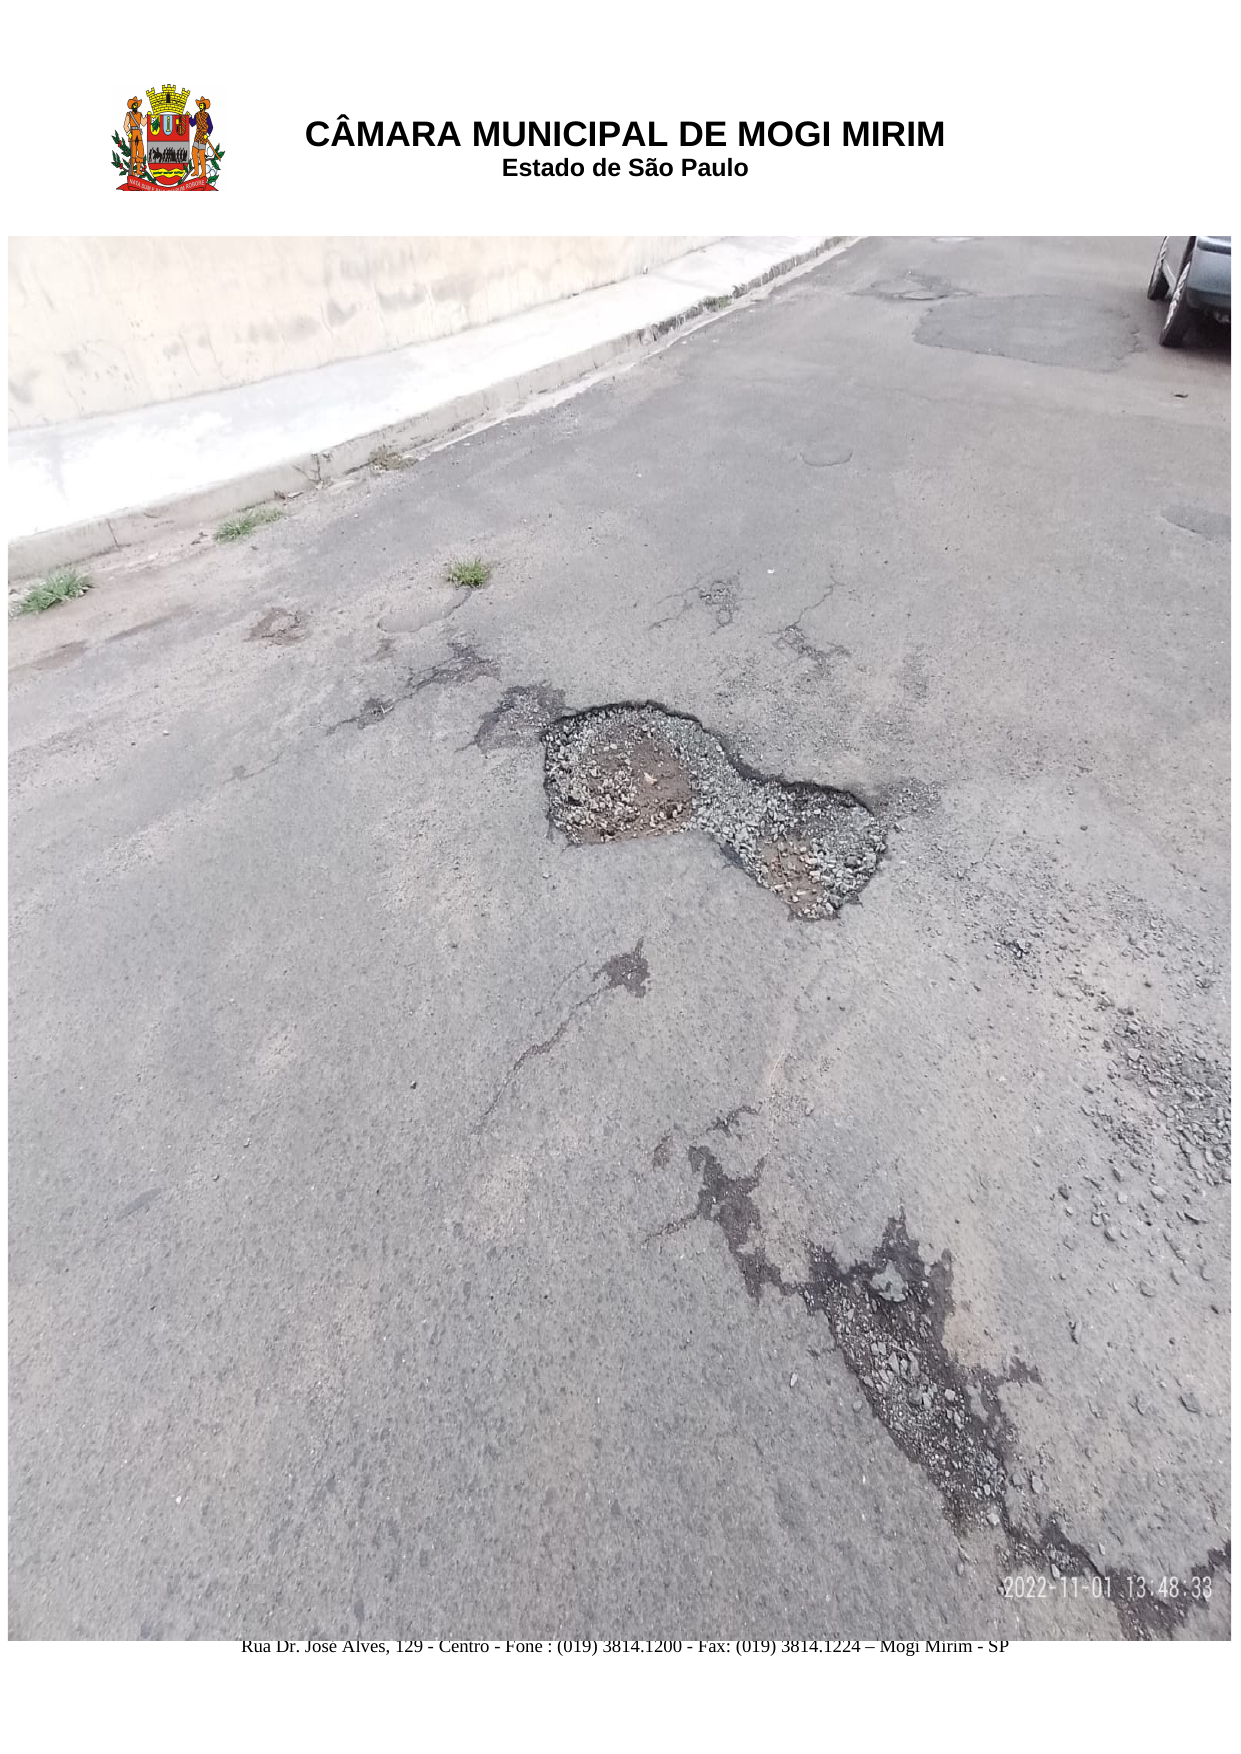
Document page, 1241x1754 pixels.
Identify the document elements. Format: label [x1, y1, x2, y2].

picture [110, 84, 226, 191]
picture [7, 236, 1232, 1641]
